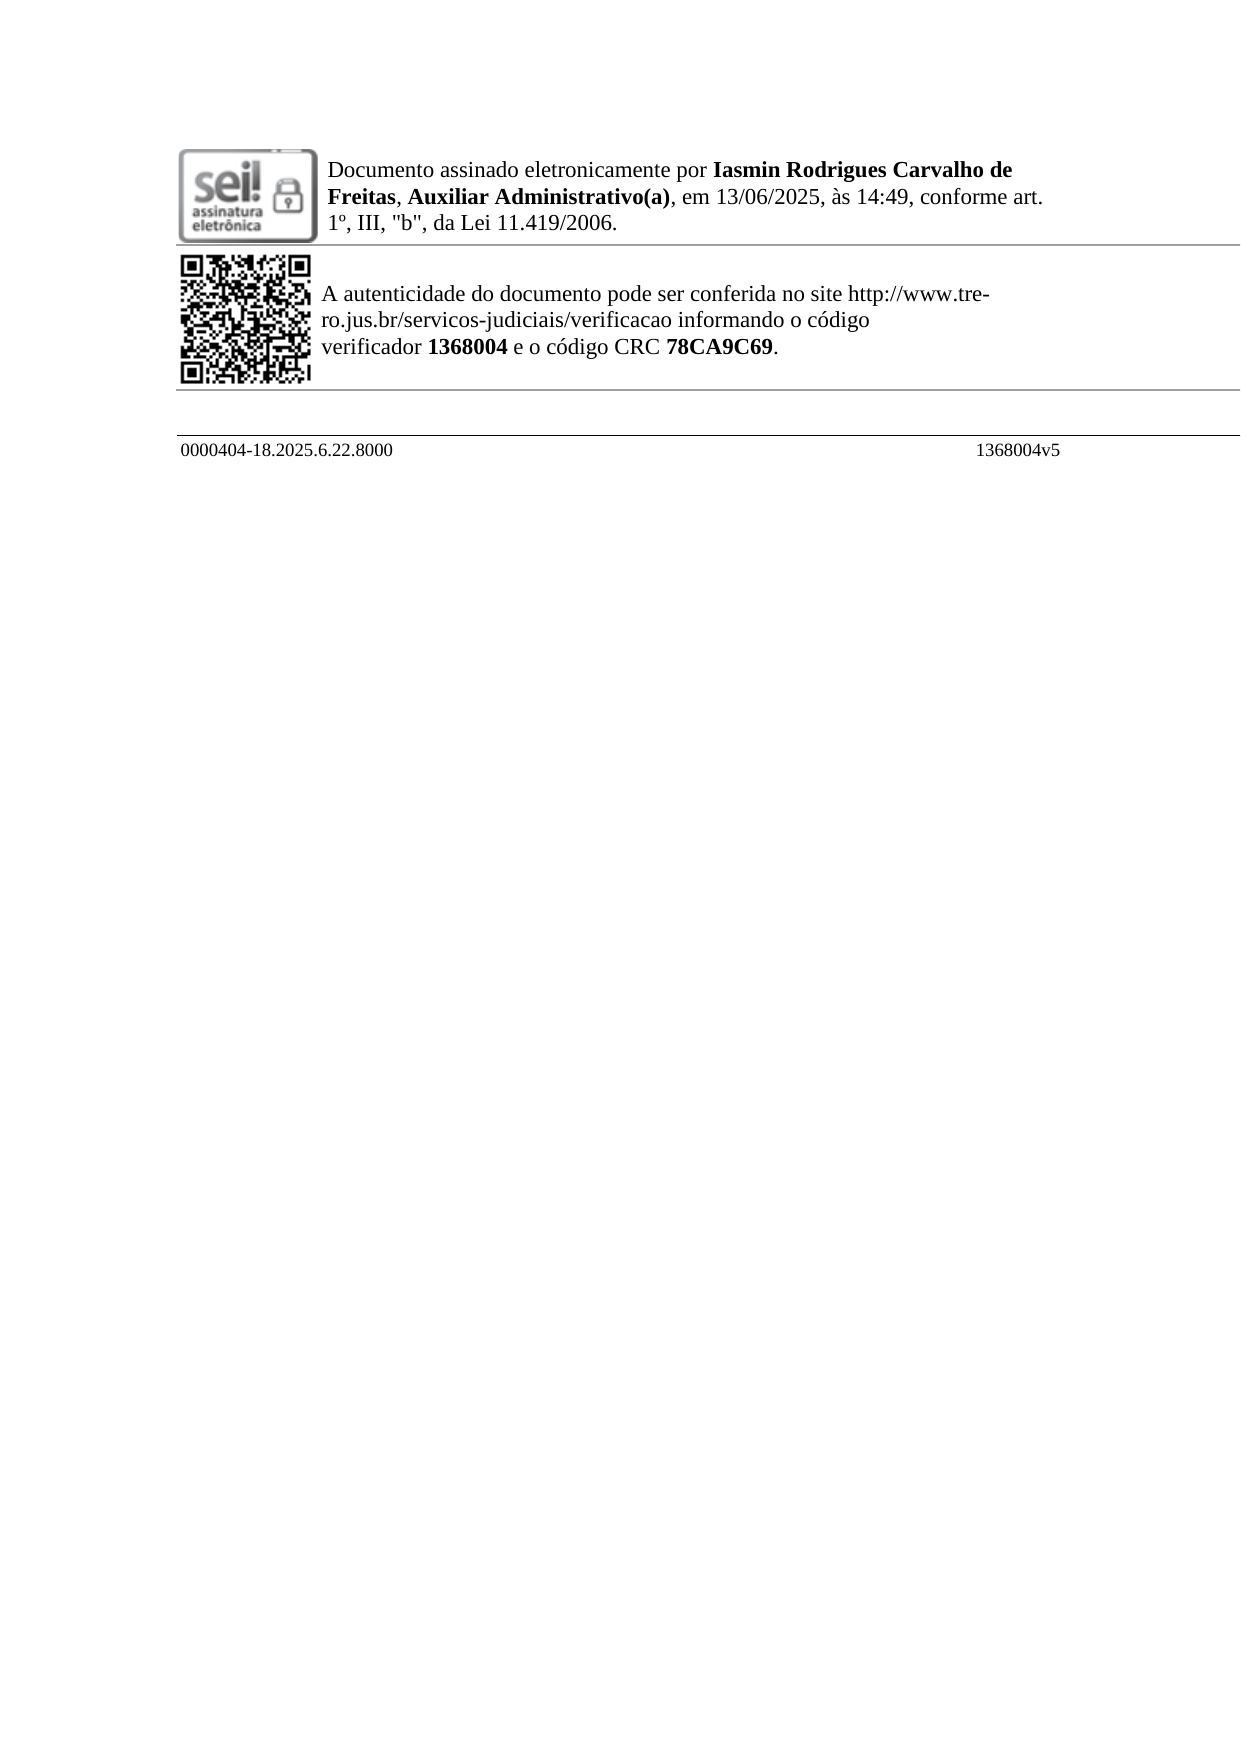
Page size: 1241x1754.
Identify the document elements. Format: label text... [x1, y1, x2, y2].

table_header Documento assinado eletronicamente por Iasmin Rodrigues Carvalho de Freitas, Auxiliar Administrativo(a), em 13/06/2025, às 14:49, conforme art. 1º, III, "b", da Lei 11.419/2006. [326, 148, 1063, 244]
table_header 0000404-18.2025.6.22.8000 [177, 436, 620, 463]
table_header A autenticidade do documento pode ser conferida no site http://www.tre-ro.jus.br/servicos-judiciais/verificacao informando o código verificador 1368004 e o código CRC 78CA9C69. [319, 251, 1063, 388]
table_header [177, 148, 326, 244]
table_header [177, 251, 319, 388]
table_header 1368004v5 [620, 436, 1063, 463]
